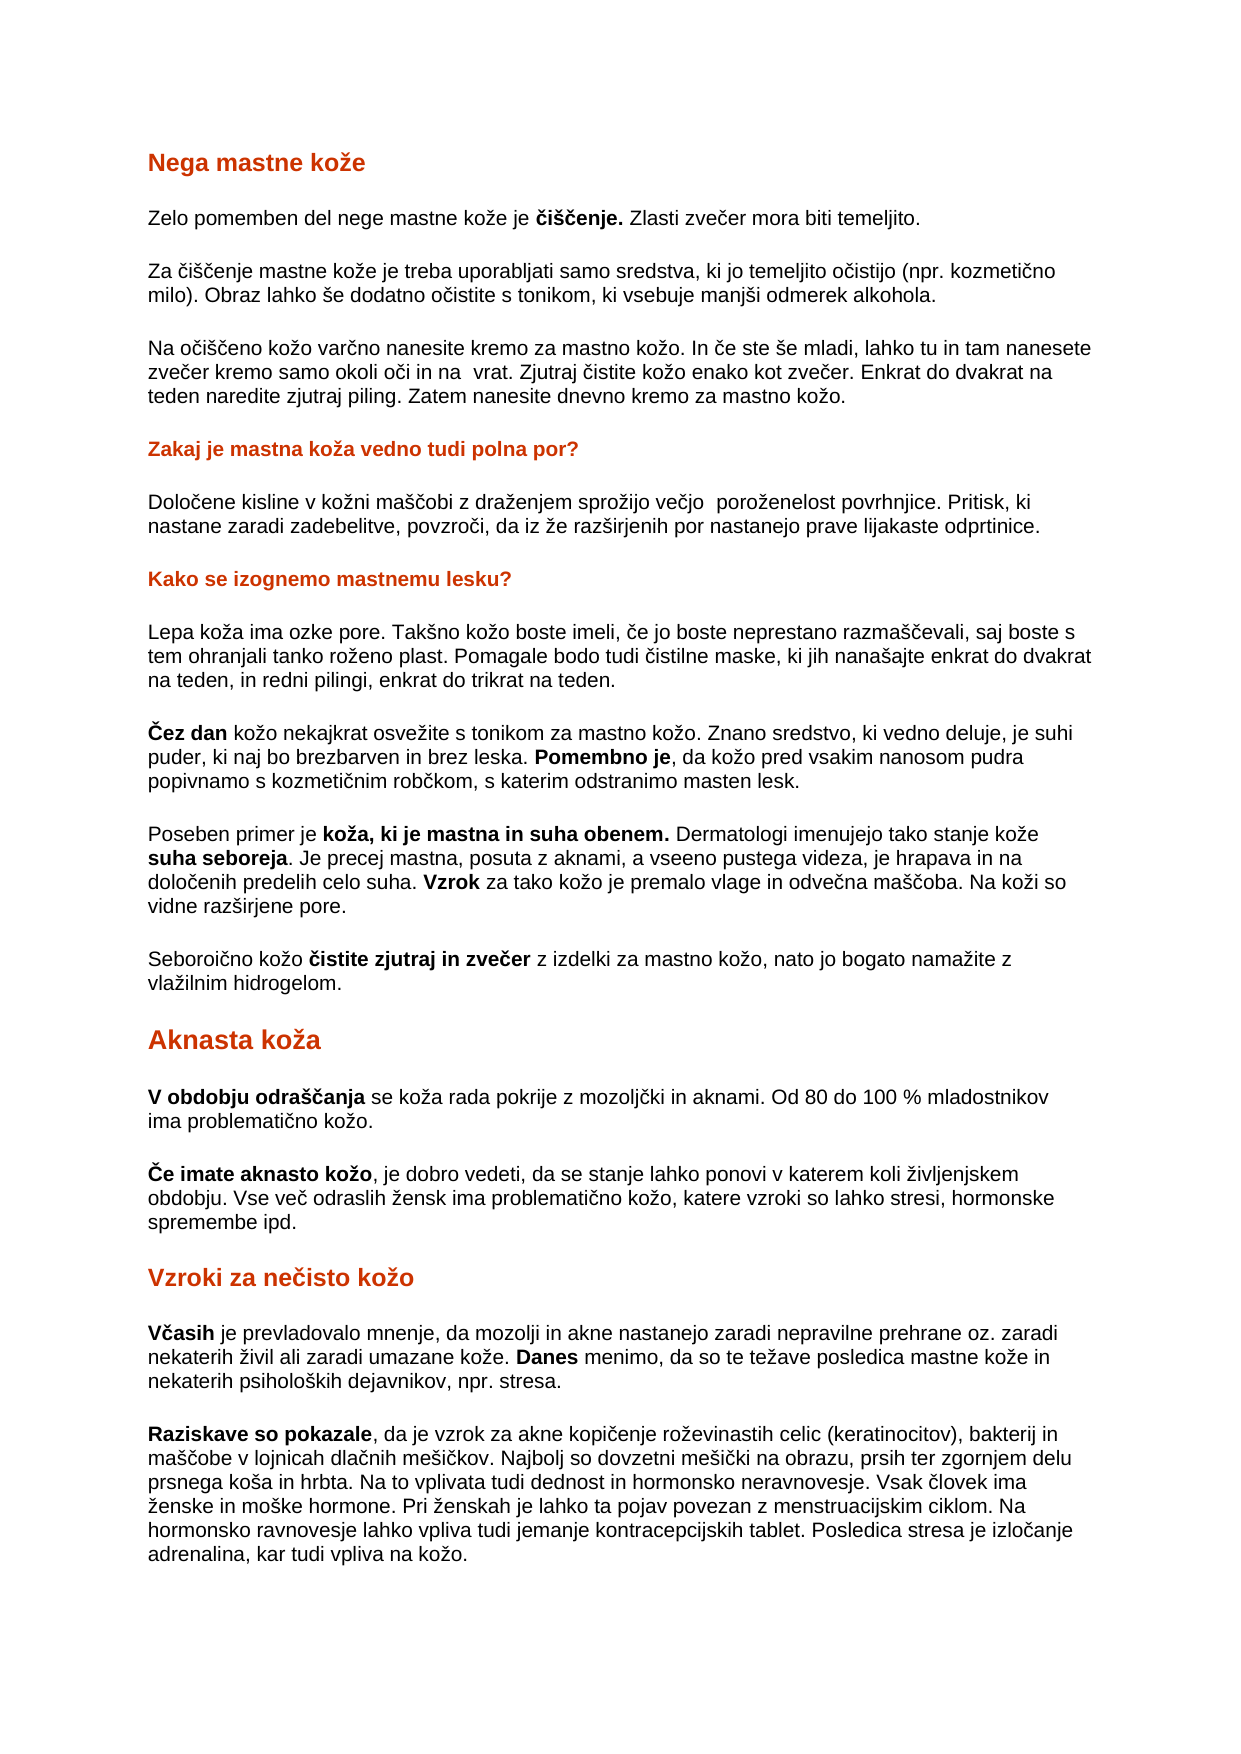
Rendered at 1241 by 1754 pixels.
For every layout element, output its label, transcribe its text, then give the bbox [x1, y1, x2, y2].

subtitle Nega mastne kože [148, 148, 1093, 176]
text Lepa koža ima ozke pore. Takšno kožo boste imeli, če jo boste neprestano razmaščevali, saj boste s tem ohranjali tanko roženo plast. Pomagale bodo tudi čistilne maske, ki jih nanašajte enkrat do dvakrat na teden, in redni pilingi, enkrat do trikrat na teden. [148, 620, 1093, 692]
text Poseben primer je koža, ki je mastna in suha obenem. Dermatologi imenujejo tako stanje kože suha seboreja. Je precej mastna, posuta z aknami, a vseeno pustega videza, je hrapava in na določenih predelih celo suha. Vzrok za tako kožo je premalo vlage in odvečna maščoba. Na koži so vidne razširjene pore. [148, 822, 1093, 918]
text Kako se izognemo mastnemu lesku? [148, 567, 1093, 591]
subtitle Vzroki za nečisto kožo [148, 1263, 1093, 1292]
text Zelo pomemben del nege mastne kože je čiščenje. Zlasti zvečer mora biti temeljito. [148, 206, 1093, 229]
text Včasih je prevladovalo mnenje, da mozolji in akne nastanejo zaradi nepravilne prehrane oz. zaradi nekaterih živil ali zaradi umazane kože. Danes menimo, da so te težave posledica mastne kože in nekaterih psiholoških dejavnikov, npr. stresa. [148, 1321, 1093, 1393]
text Seboroično kožo čistite zjutraj in zvečer z izdelki za mastno kožo, nato jo bogato namažite z vlažilnim hidrogelom. [148, 947, 1093, 995]
text Določene kisline v kožni maščobi z draženjem sprožijo večjo poroženelost povrhnjice. Pritisk, ki nastane zaradi zadebelitve, povzroči, da iz že razširjenih por nastanejo prave lijakaste odprtinice. [148, 490, 1093, 538]
text Če imate aknasto kožo, je dobro vedeti, da se stanje lahko ponovi v katerem koli življenjskem obdobju. Vse več odraslih žensk ima problematično kožo, katere vzroki so lahko stresi, hormonske spremembe ipd. [148, 1162, 1093, 1234]
text V obdobju odraščanja se koža rada pokrije z mozoljčki in aknami. Od 80 do 100 % mladostnikov ima problematično kožo. [148, 1085, 1093, 1133]
text Za čiščenje mastne kože je treba uporabljati samo sredstva, ki jo temeljito očistijo (npr. kozmetično milo). Obraz lahko še dodatno očistite s tonikom, ki vsebuje manjši odmerek alkohola. [148, 259, 1093, 307]
subtitle Aknasta koža [148, 1024, 1093, 1056]
text Raziskave so pokazale, da je vzrok za akne kopičenje roževinastih celic (keratinocitov), bakterij in maščobe v lojnicah dlačnih mešičkov. Najbolj so dovzetni mešički na obrazu, prsih ter zgornjem delu prsnega koša in hrbta. Na to vplivata tudi dednost in hormonsko neravnovesje. Vsak človek ima ženske in moške hormone. Pri ženskah je lahko ta pojav povezan z menstruacijskim ciklom. Na hormonsko ravnovesje lahko vpliva tudi jemanje kontracepcijskih tablet. Posledica stresa je izločanje adrenalina, kar tudi vpliva na kožo. [148, 1422, 1093, 1566]
text Na očiščeno kožo varčno nanesite kremo za mastno kožo. In če ste še mladi, lahko tu in tam nanesete zvečer kremo samo okoli oči in na vrat. Zjutraj čistite kožo enako kot zvečer. Enkrat do dvakrat na teden naredite zjutraj piling. Zatem nanesite dnevno kremo za mastno kožo. [148, 336, 1093, 408]
text Čez dan kožo nekajkrat osvežite s tonikom za mastno kožo. Znano sredstvo, ki vedno deluje, je suhi puder, ki naj bo brezbarven in brez leska. Pomembno je, da kožo pred vsakim nanosom pudra popivnamo s kozmetičnim robčkom, s katerim odstranimo masten lesk. [148, 721, 1093, 793]
text Zakaj je mastna koža vedno tudi polna por? [148, 437, 1093, 461]
